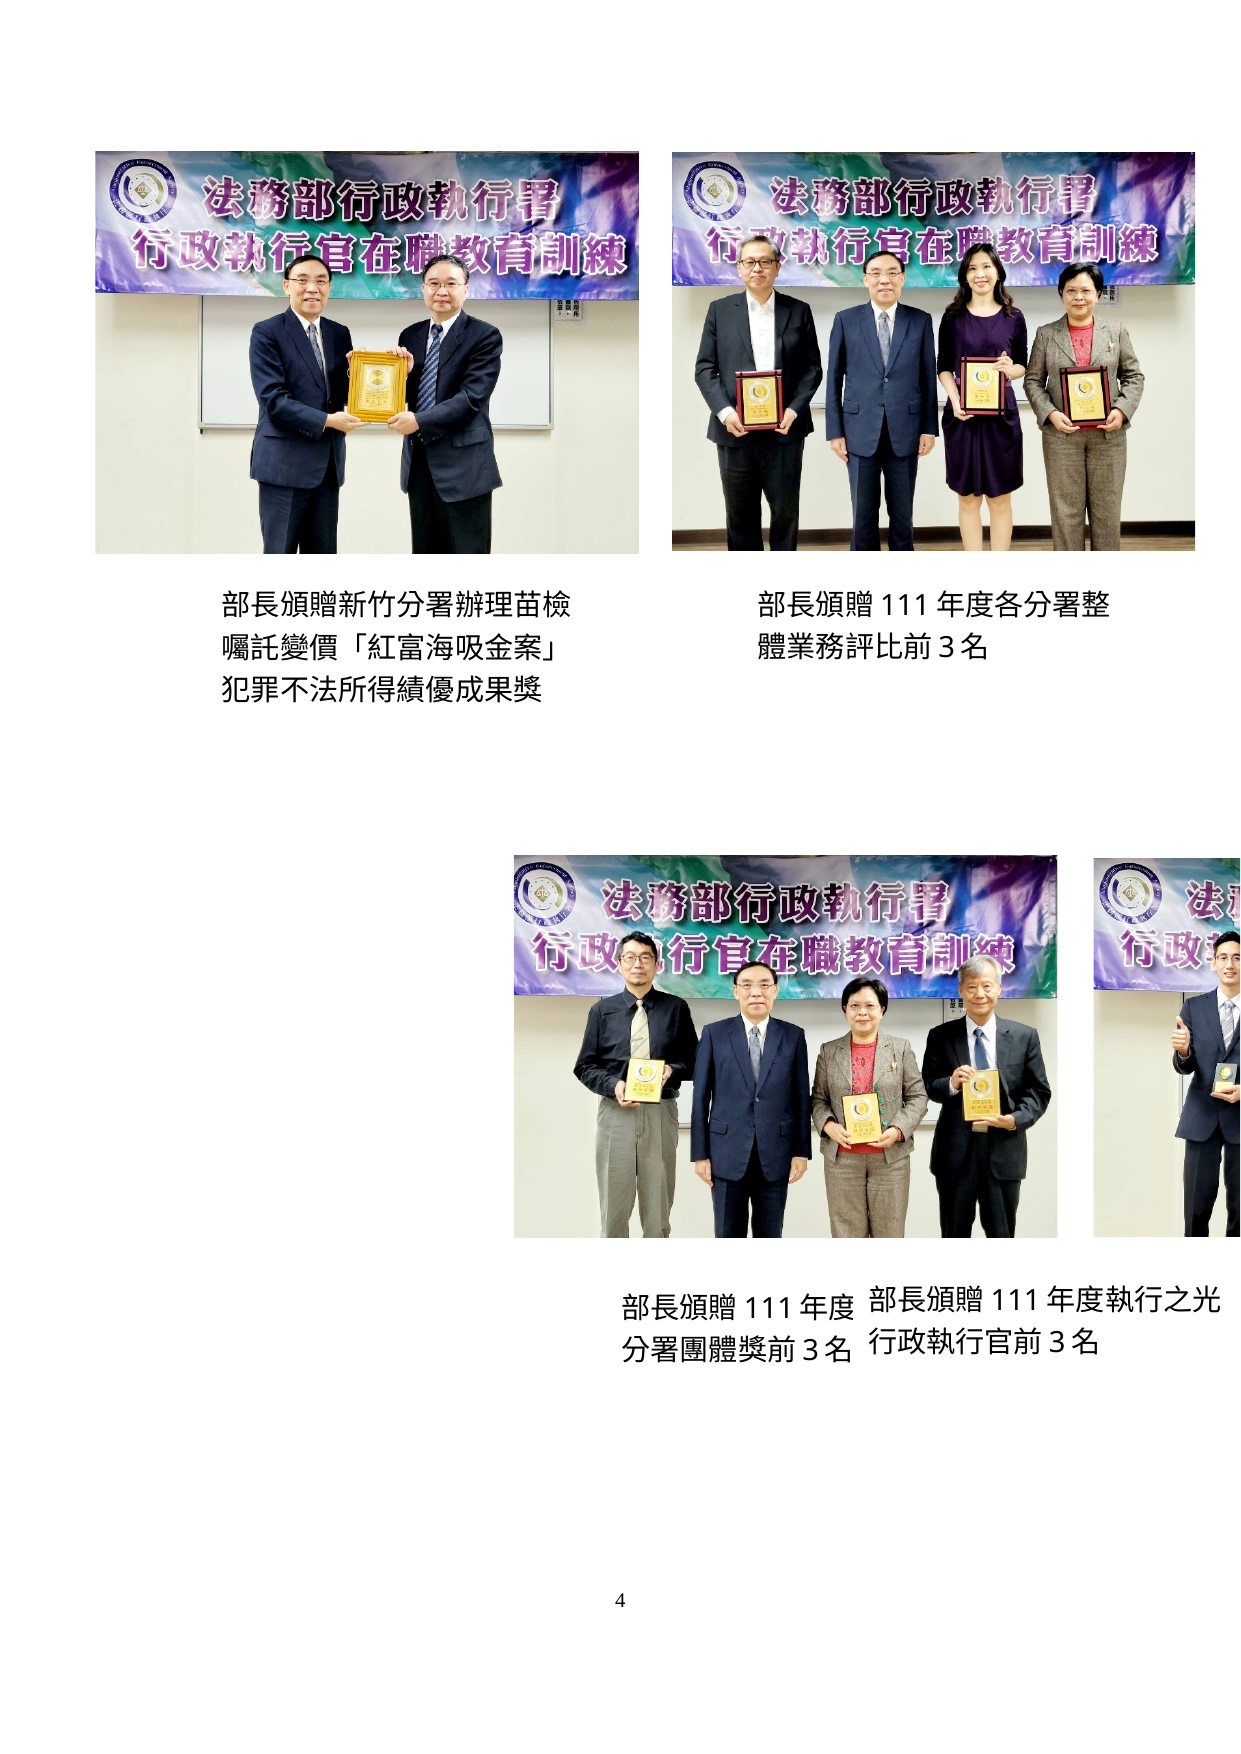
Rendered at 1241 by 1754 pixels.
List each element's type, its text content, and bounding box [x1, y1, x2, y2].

picture [672, 152, 1196, 551]
picture [1093, 858, 1241, 1237]
picture [95, 151, 639, 554]
text 部長頒贈111年度執行之光行政執行官前3名 [868, 1276, 1225, 1361]
text 部長頒贈新竹分署辦理苗檢囑託變價「紅富海吸金案」犯罪不法所得績優成果獎 [221, 582, 578, 709]
text 部長頒贈111年度執行之光分署團體獎前3名 [621, 1284, 853, 1369]
picture [513, 855, 1058, 1238]
text 部長頒贈111年度各分署整體業務評比前3名 [757, 581, 1114, 666]
